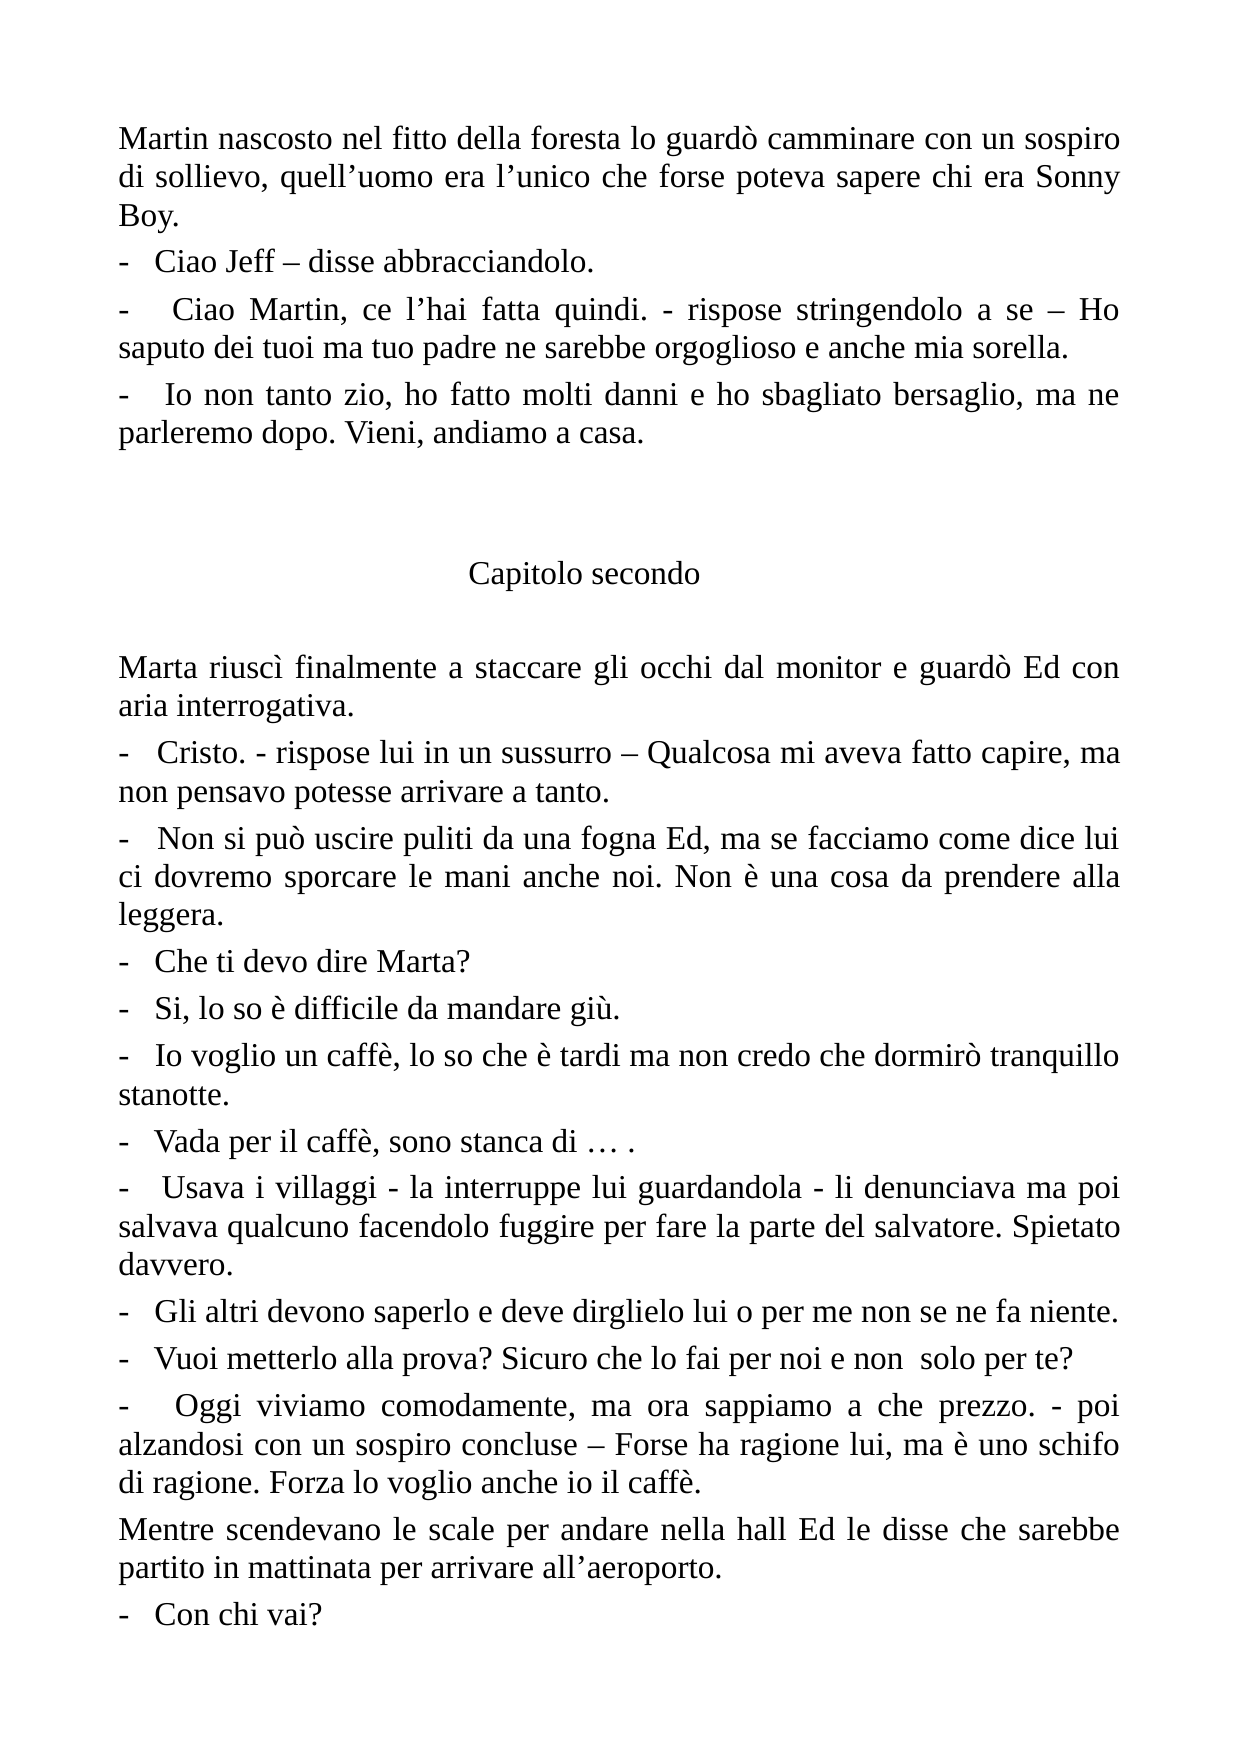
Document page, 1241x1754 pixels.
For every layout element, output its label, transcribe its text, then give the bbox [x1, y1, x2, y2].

text - Usava i villaggi - la interruppe lui guardandola - li denunciava ma poi salvava qualcuno facendolo fuggire per fare la parte del salvatore. Spietato davvero. [118, 1168, 1122, 1283]
text - Cristo. - rispose lui in un sussurro – Qualcosa mi aveva fatto capire, ma non pensavo potesse arrivare a tanto. [118, 733, 1122, 809]
text Marta riuscì finalmente a staccare gli occhi dal monitor e guardò Ed con aria interrogativa. [118, 647, 1122, 724]
text - Ciao Martin, ce l’hai fatta quindi. - rispose stringendolo a se – Ho saputo dei tuoi ma tuo padre ne sarebbe orgoglioso e anche mia sorella. [118, 289, 1122, 365]
text - Io voglio un caffè, lo so che è tardi ma non credo che dormirò tranquillo stanotte. [118, 1036, 1122, 1112]
text Mentre scendevano le scale per andare nella hall Ed le disse che sarebbe partito in mattinata per arrivare all’aeroporto. [118, 1509, 1122, 1586]
text - Vuoi metterlo alla prova? Sicuro che lo fai per noi e non solo per te? [118, 1338, 1122, 1377]
text - Si, lo so è difficile da mandare giù. [118, 988, 1122, 1027]
text Martin nascosto nel fitto della foresta lo guardò camminare con un sospiro di sollievo, quell’uomo era l’unico che forse poteva sapere chi era Sonny Boy. [118, 118, 1122, 233]
text - Vada per il caffè, sono stanca di … . [118, 1121, 1122, 1159]
text Capitolo secondo [118, 553, 1122, 592]
text - Con chi vai? [118, 1594, 1122, 1633]
text - Gli altri devono saperlo e deve dirglielo lui o per me non se ne fa niente. [118, 1291, 1122, 1330]
text - Io non tanto zio, ho fatto molti danni e ho sbagliato bersaglio, ma ne parleremo dopo. Vieni, andiamo a casa. [118, 374, 1122, 451]
text - Che ti devo dire Marta? [118, 942, 1122, 980]
text - Ciao Jeff – disse abbracciandolo. [118, 242, 1122, 280]
text - Non si può uscire puliti da una fogna Ed, ma se facciamo come dice lui ci dovremo sporcare le mani anche noi. Non è una cosa da prendere alla leggera. [118, 818, 1122, 933]
text - Oggi viviamo comodamente, ma ora sappiamo a che prezzo. - poi alzandosi con un sospiro concluse – Forse ha ragione lui, ma è uno schifo di ragione. Forza lo voglio anche io il caffè. [118, 1385, 1122, 1500]
